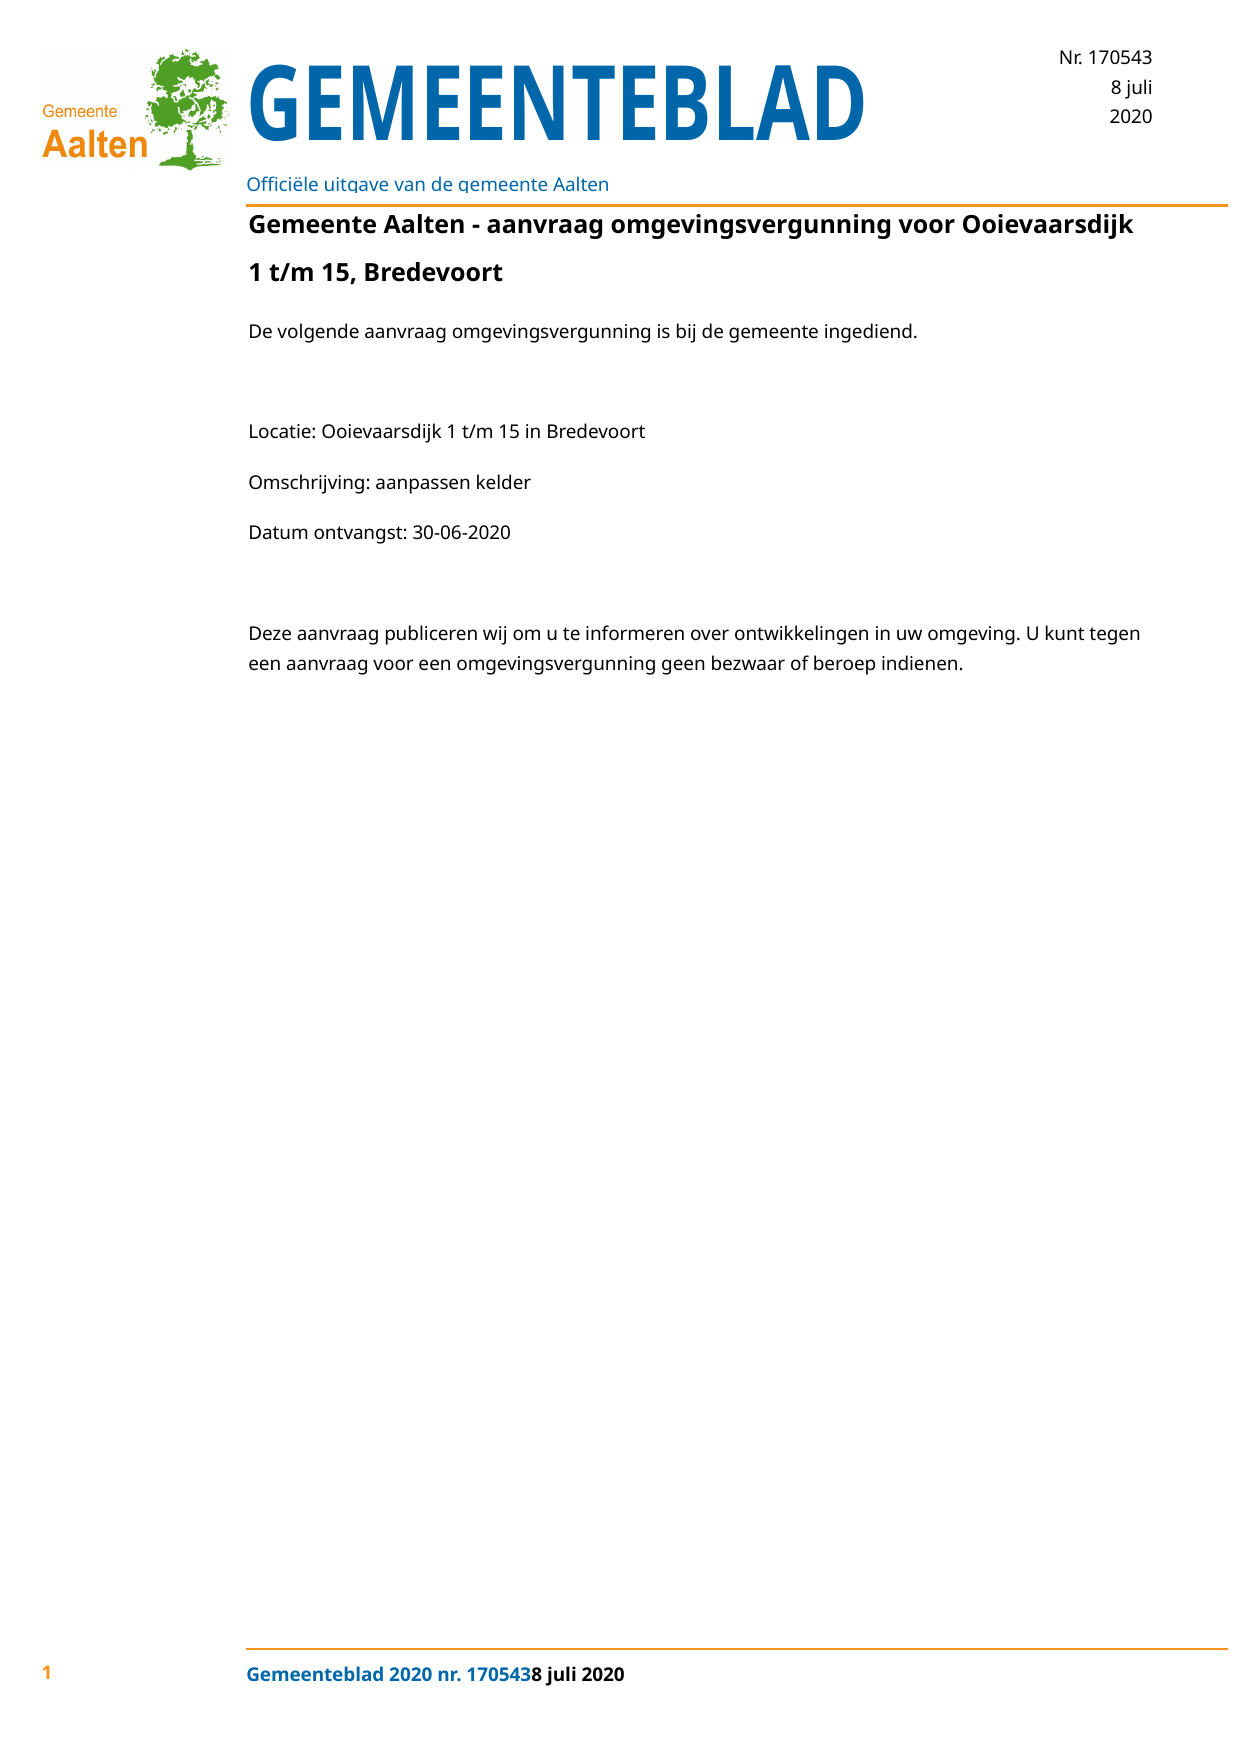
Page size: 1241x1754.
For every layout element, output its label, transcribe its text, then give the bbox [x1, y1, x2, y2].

text Datum ontvangst: 30-06-2020 [248, 519, 1152, 545]
text Deze aanvraag publiceren wij om u te informeren over ontwikkelingen in uw omgeving. U kunt tegen een aanvraag voor een omgevingsvergunning geen bezwaar of beroep indienen. [248, 620, 1152, 676]
picture [41, 47, 231, 172]
text Locatie: Ooievaarsdijk 1 t/m 15 in Bredevoort [248, 419, 1152, 444]
text Gemeente Aalten - aanvraag omgevingsvergunning voor Ooievaarsdijk 1 t/m 15, Bredevoort [248, 207, 1152, 288]
text De volgende aanvraag omgevingsvergunning is bij de gemeente ingediend. [248, 318, 1152, 344]
text Omschrijving: aanpassen kelder [248, 469, 1152, 495]
